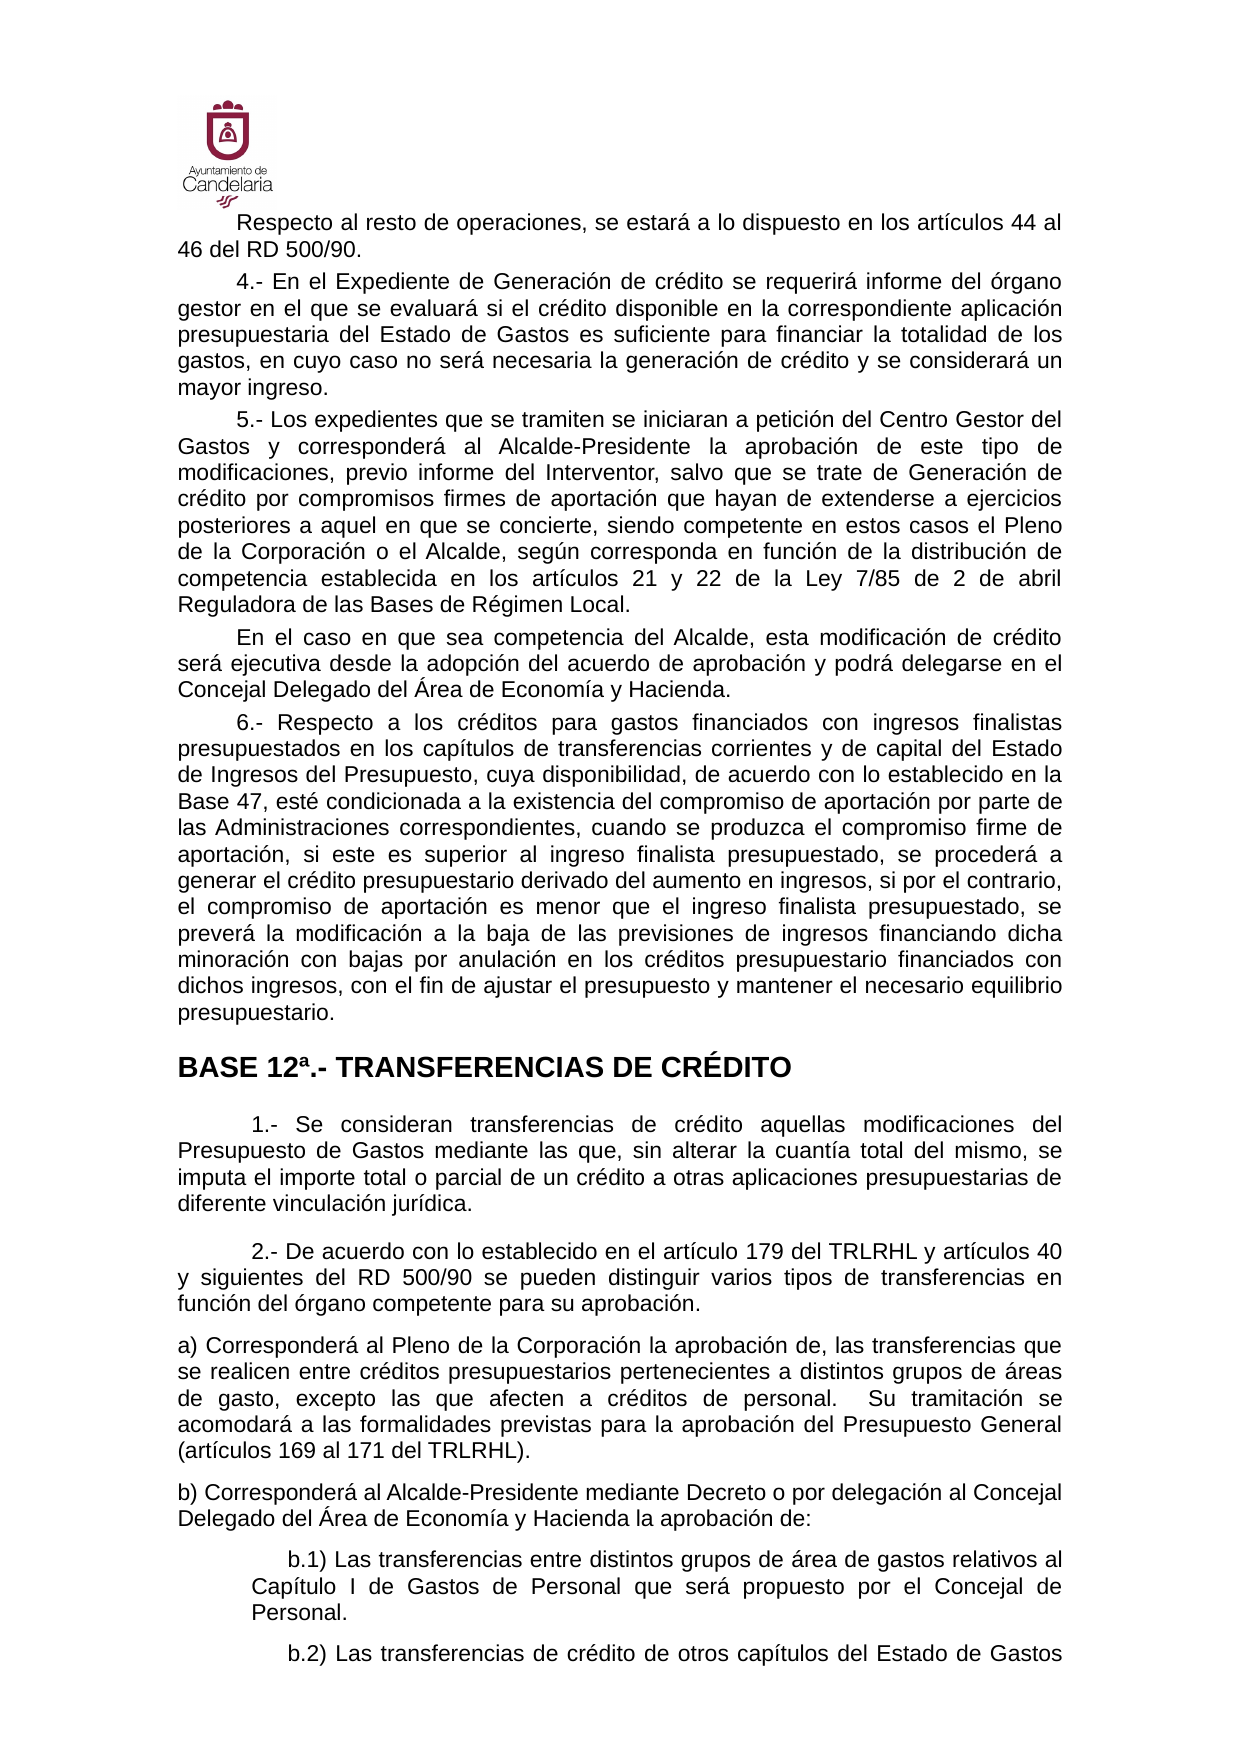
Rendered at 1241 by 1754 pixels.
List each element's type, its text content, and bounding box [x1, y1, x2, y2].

text Respecto al resto de operaciones, se estará a lo dispuesto en los artículos 44 al 46 del RD 500/90. [177, 209, 1063, 262]
text 1.- Se consideran transferencias de crédito aquellas modificaciones del Presupuesto de Gastos mediante las que, sin alterar la cuantía total del mismo, se imputa el importe total o parcial de un crédito a otras aplicaciones presupuestarias de diferente vinculación jurídica. [177, 1111, 1063, 1216]
text a) Corresponderá al Pleno de la Corporación la aprobación de, las transferencias que se realicen entre créditos presupuestarios pertenecientes a distintos grupos de áreas de gasto, excepto las que afecten a créditos de personal. Su tramitación se acomodará a las formalidades previstas para la aprobación del Presupuesto General (artículos 169 al 171 del TRLRHL). [177, 1332, 1063, 1463]
text 2.- De acuerdo con lo establecido en el artículo 179 del TRLRHL y artículos 40 y siguientes del RD 500/90 se pueden distinguir varios tipos de transferencias en función del órgano competente para su aprobación. [177, 1238, 1063, 1317]
text 6.- Respecto a los créditos para gastos financiados con ingresos finalistas presupuestados en los capítulos de transferencias corrientes y de capital del Estado de Ingresos del Presupuesto, cuya disponibilidad, de acuerdo con lo establecido en la Base 47, esté condicionada a la existencia del compromiso de aportación por parte de las Administraciones correspondientes, cuando se produzca el compromiso firme de aportación, si este es superior al ingreso finalista presupuestado, se procederá a generar el crédito presupuestario derivado del aumento en ingresos, si por el contrario, el compromiso de aportación es menor que el ingreso finalista presupuestado, se preverá la modificación a la baja de las previsiones de ingresos financiando dicha minoración con bajas por anulación en los créditos presupuestario financiados con dichos ingresos, con el fin de ajustar el presupuesto y mantener el necesario equilibrio presupuestario. [177, 709, 1063, 1025]
text En el caso en que sea competencia del Alcalde, esta modificación de crédito será ejecutiva desde la adopción del acuerdo de aprobación y podrá delegarse en el Concejal Delegado del Área de Economía y Hacienda. [177, 623, 1063, 702]
text b.2) Las transferencias de crédito de otros capítulos del Estado de Gastos [251, 1640, 1063, 1667]
text b.1) Las transferencias entre distintos grupos de área de gastos relativos al Capítulo I de Gastos de Personal que será propuesto por el Concejal de Personal. [251, 1546, 1063, 1625]
text 5.- Los expedientes que se tramiten se iniciaran a petición del Centro Gestor del Gastos y corresponderá al Alcalde-Presidente la aprobación de este tipo de modificaciones, previo informe del Interventor, salvo que se trate de Generación de crédito por compromisos firmes de aportación que hayan de extenderse a ejercicios posteriores a aquel en que se concierte, siendo competente en estos casos el Pleno de la Corporación o el Alcalde, según corresponda en función de la distribución de competencia establecida en los artículos 21 y 22 de la Ley 7/85 de 2 de abril Reguladora de las Bases de Régimen Local. [177, 406, 1063, 617]
text b) Corresponderá al Alcalde-Presidente mediante Decreto o por delegación al Concejal Delegado del Área de Economía y Hacienda la aprobación de: [177, 1478, 1063, 1531]
text 4.- En el Expediente de Generación de crédito se requerirá informe del órgano gestor en el que se evaluará si el crédito disponible en la correspondiente aplicación presupuestaria del Estado de Gastos es suficiente para financiar la totalidad de los gastos, en cuyo caso no será necesaria la generación de crédito y se considerará un mayor ingreso. [177, 268, 1063, 400]
subtitle BASE 12ª.- TRANSFERENCIAS DE CRÉDITO [177, 1050, 1063, 1083]
